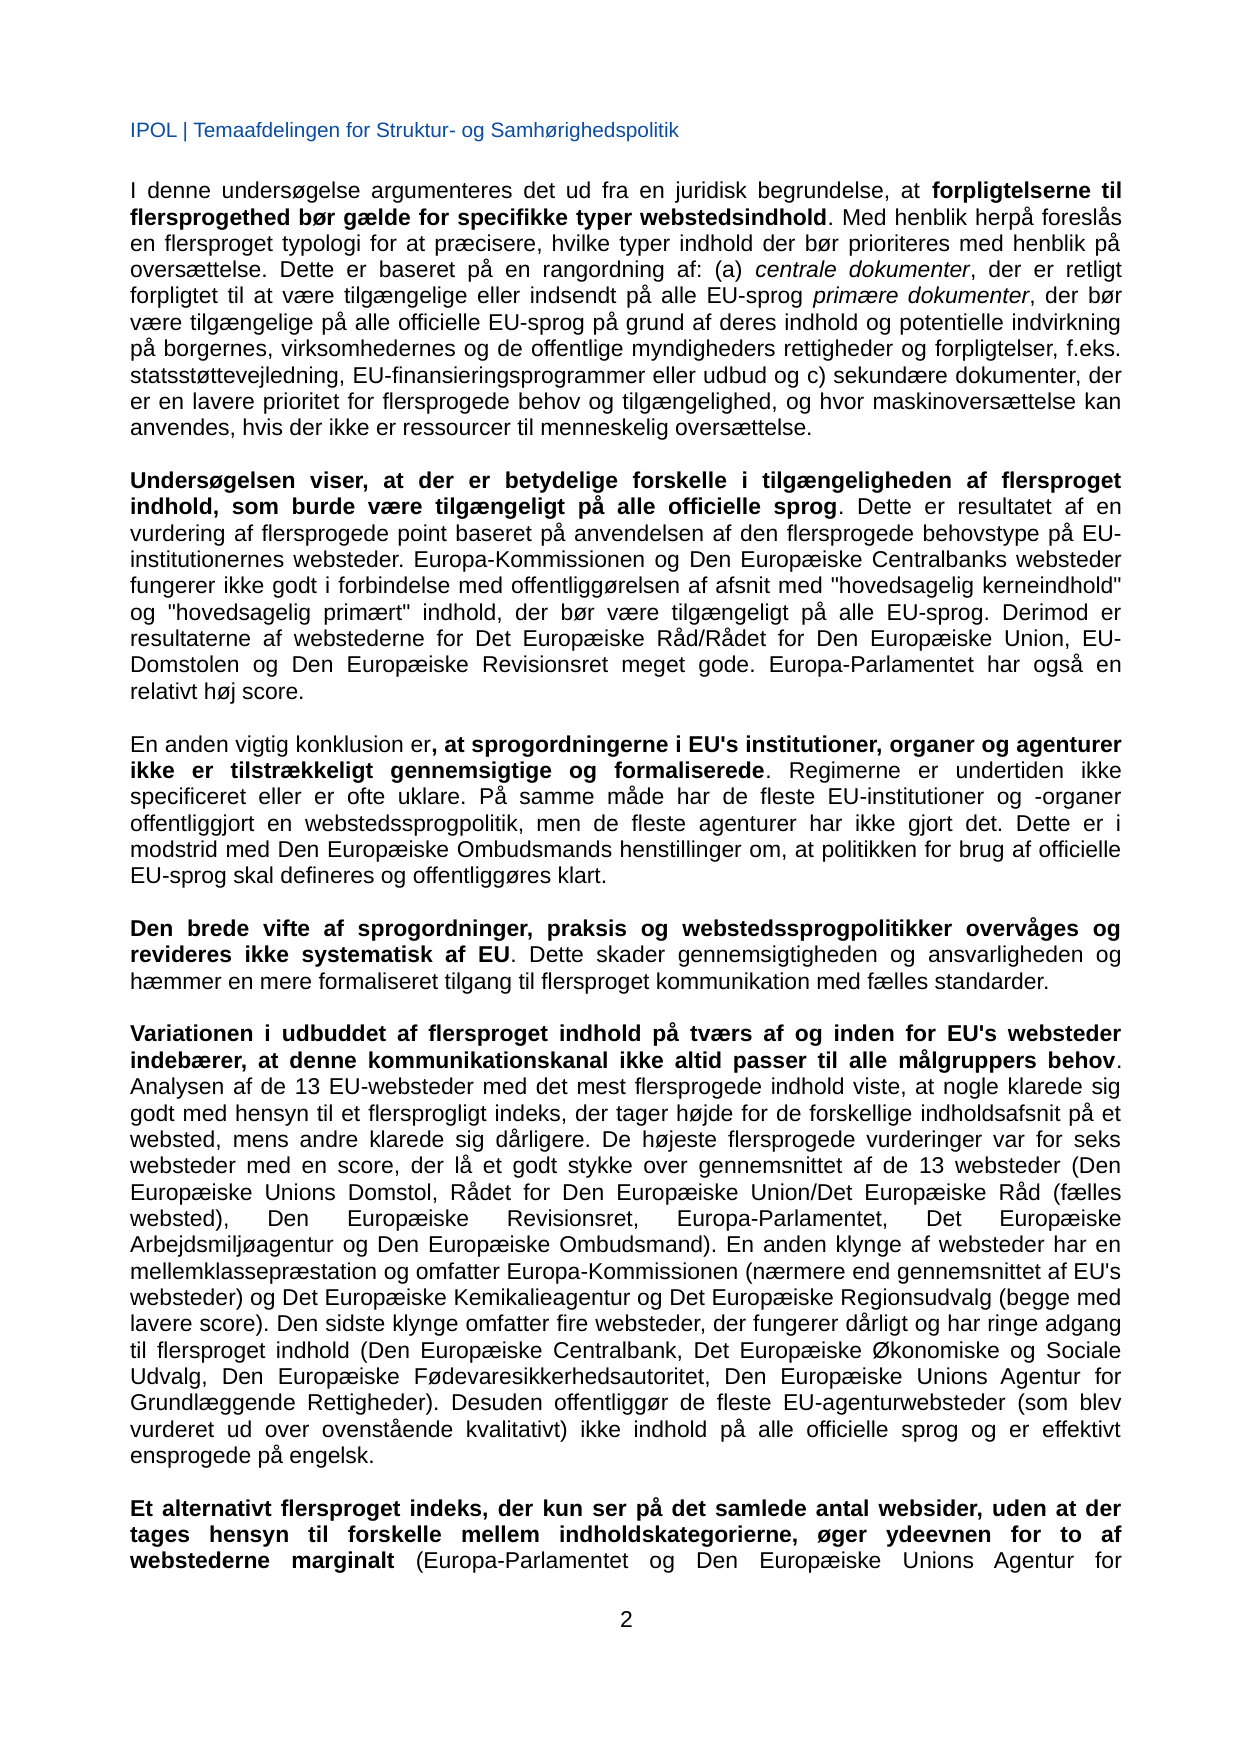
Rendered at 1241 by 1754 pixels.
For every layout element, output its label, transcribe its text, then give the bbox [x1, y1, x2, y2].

text Et alternativt flersproget indeks, der kun ser på det samlede antal websider, uden at der tages hensyn til forskelle mellem indholdskategorierne, øger ydeevnen for to af webstederne marginalt (Europa-Parlamentet og Den Europæiske Unions Agentur for [130, 1495, 1122, 1574]
text En anden vigtig konklusion er, at sprogordningerne i EU's institutioner, organer og agenturer ikke er tilstrækkeligt gennemsigtige og formaliserede. Regimerne er undertiden ikke specificeret eller er ofte uklare. På samme måde har de fleste EU-institutioner og -organer offentliggjort en webstedssprogpolitik, men de fleste agenturer har ikke gjort det. Dette er i modstrid med Den Europæiske Ombudsmands henstillinger om, at politikken for brug af officielle EU-sprog skal defineres og offentliggøres klart. [130, 731, 1122, 889]
text Den brede vifte af sprogordninger, praksis og webstedssprogpolitikker overvåges og revideres ikke systematisk af EU. Dette skader gennemsigtigheden og ansvarligheden og hæmmer en mere formaliseret tilgang til flersproget kommunikation med fælles standarder. [130, 915, 1122, 994]
text Variationen i udbuddet af flersproget indhold på tværs af og inden for EU's websteder indebærer, at denne kommunikationskanal ikke altid passer til alle målgruppers behov. Analysen af de 13 EU-websteder med det mest flersprogede indhold viste, at nogle klarede sig godt med hensyn til et flersprogligt indeks, der tager højde for de forskellige indholdsafsnit på et websted, mens andre klarede sig dårligere. De højeste flersprogede vurderinger var for seks websteder med en score, der lå et godt stykke over gennemsnittet af de 13 websteder (Den Europæiske Unions Domstol, Rådet for Den Europæiske Union/Det Europæiske Råd (fælles websted), Den Europæiske Revisionsret, Europa-Parlamentet, Det Europæiske Arbejdsmiljøagentur og Den Europæiske Ombudsmand). En anden klynge af websteder har en mellemklassepræstation og omfatter Europa-Kommissionen (nærmere end gennemsnittet af EU's websteder) og Det Europæiske Kemikalieagentur og Det Europæiske Regionsudvalg (begge med lavere score). Den sidste klynge omfatter fire websteder, der fungerer dårligt og har ringe adgang til flersproget indhold (Den Europæiske Centralbank, Det Europæiske Økonomiske og Sociale Udvalg, Den Europæiske Fødevaresikkerhedsautoritet, Den Europæiske Unions Agentur for Grundlæggende Rettigheder). Desuden offentliggør de fleste EU-agenturwebsteder (som blev vurderet ud over ovenstående kvalitativt) ikke indhold på alle officielle sprog og er effektivt ensprogede på engelsk. [130, 1020, 1122, 1468]
text Undersøgelsen viser, at der er betydelige forskelle i tilgængeligheden af flersproget indhold, som burde være tilgængeligt på alle officielle sprog. Dette er resultatet af en vurdering af flersprogede point baseret på anvendelsen af den flersprogede behovstype på EU-institutionernes websteder. Europa-Kommissionen og Den Europæiske Centralbanks websteder fungerer ikke godt i forbindelse med offentliggørelsen af afsnit med "hovedsagelig kerneindhold" og "hovedsagelig primært" indhold, der bør være tilgængeligt på alle EU-sprog. Derimod er resultaterne af webstederne for Det Europæiske Råd/Rådet for Den Europæiske Union, EU-Domstolen og Den Europæiske Revisionsret meget gode. Europa-Parlamentet har også en relativt høj score. [130, 467, 1122, 704]
text I denne undersøgelse argumenteres det ud fra en juridisk begrundelse, at forpligtelserne til flersprogethed bør gælde for specifikke typer webstedsindhold. Med henblik herpå foreslås en flersproget typologi for at præcisere, hvilke typer indhold der bør prioriteres med henblik på oversættelse. Dette er baseret på en rangordning af: (a) centrale dokumenter, der er retligt forpligtet til at være tilgængelige eller indsendt på alle EU-sprog primære dokumenter, der bør være tilgængelige på alle officielle EU-sprog på grund af deres indhold og potentielle indvirkning på borgernes, virksomhedernes og de offentlige myndigheders rettigheder og forpligtelser, f.eks. statsstøttevejledning, EU-finansieringsprogrammer eller udbud og c) sekundære dokumenter, der er en lavere prioritet for flersprogede behov og tilgængelighed, og hvor maskinoversættelse kan anvendes, hvis der ikke er ressourcer til menneskelig oversættelse. [130, 177, 1122, 441]
